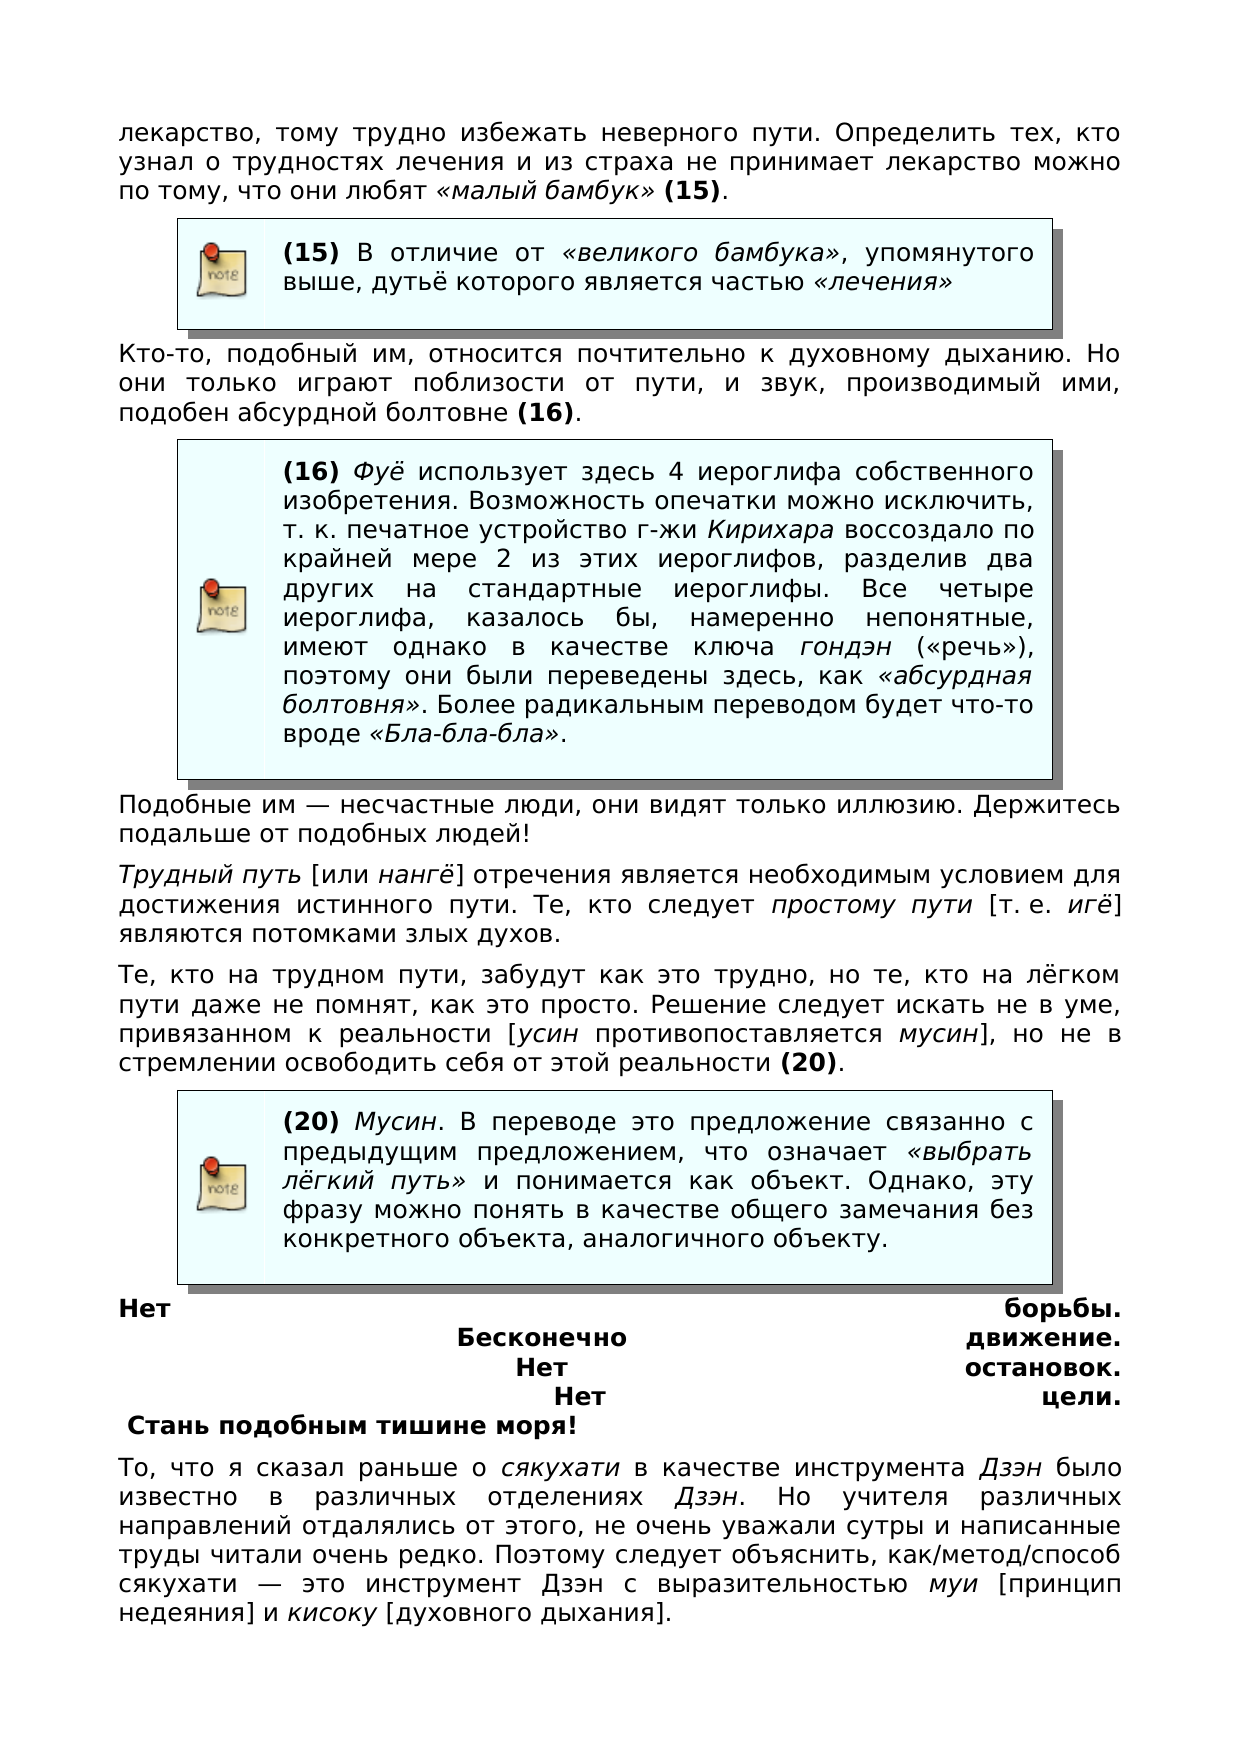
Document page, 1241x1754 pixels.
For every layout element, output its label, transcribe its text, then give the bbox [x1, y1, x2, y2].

text лекарство, тому трудно избежать неверного пути. Определить тех, кто узнал о трудностях лечения и из страха не принимает лекарство можно по тому, что они любят «малый бамбук» (15). [118, 118, 1122, 206]
picture [183, 236, 259, 311]
text Нет борьбы. Бесконечно движение. Нет остановок. Нет цели. Стань подобным тишине моря! [118, 1294, 1122, 1440]
picture [183, 571, 259, 647]
text Те, кто на трудном пути, забудут как это трудно, но те, кто на лёгком пути даже не помнят, как это просто. Решение следует искать не в уме, привязанном к реальности [усин противопоставляется мусин], но не в стремлении освободить себя от этой реальности (20). [118, 961, 1122, 1077]
picture [183, 1149, 259, 1225]
table_header [178, 440, 264, 779]
table_header (20) Мусин. В переводе это предложение связанно с предыдущим предложением, что означает «выбрать лёгкий путь» и понимается как объект. Однако, эту фразу можно понять в качестве общего замечания без конкретного объекта, аналогичного объекту. [265, 1091, 1052, 1284]
text Подобные им — несчастные люди, они видят только иллюзию. Держитесь подальше от подобных людей! [118, 790, 1122, 848]
text Трудный путь [или нангё] отречения является необходимым условием для достижения истинного пути. Те, кто следует простому пути [т. е. игё] являются потомками злых духов. [118, 861, 1122, 948]
table_header [178, 219, 264, 329]
table_header (16) Фуё использует здесь 4 иероглифа собственного изобретения. Возможность опечатки можно исключить, т. к. печатное устройство г-жи Кирихара воссоздало по крайней мере 2 из этих иероглифов, разделив два других на стандартные иероглифы. Все четыре иероглифа, казалось бы, намеренно непонятные, имеют однако в качестве ключа гондэн («речь»), поэтому они были переведены здесь, как «абсурдная болтовня». Более радикальным переводом будет что-то вроде «Бла-бла-бла». [265, 440, 1052, 779]
table_header (15) В отличие от «великого бамбука», упомянутого выше, дутьё которого является частью «лечения» [265, 219, 1052, 329]
text Кто-то, подобный им, относится почтительно к духовному дыханию. Но они только играют поблизости от пути, и звук, производимый ими, подобен абсурдной болтовне (16). [118, 339, 1122, 427]
text То, что я сказал раньше о сякухати в качестве инструмента Дзэн было известно в различных отделениях Дзэн. Но учителя различных направлений отдалялись от этого, не очень уважали сутры и написанные труды читали очень редко. Поэтому следует объяснить, как/метод/способ сякухати — это инструмент Дзэн с выразительностью муи [принцип недеяния] и кисоку [духовного дыхания]. [118, 1453, 1122, 1628]
table_header [178, 1091, 264, 1284]
